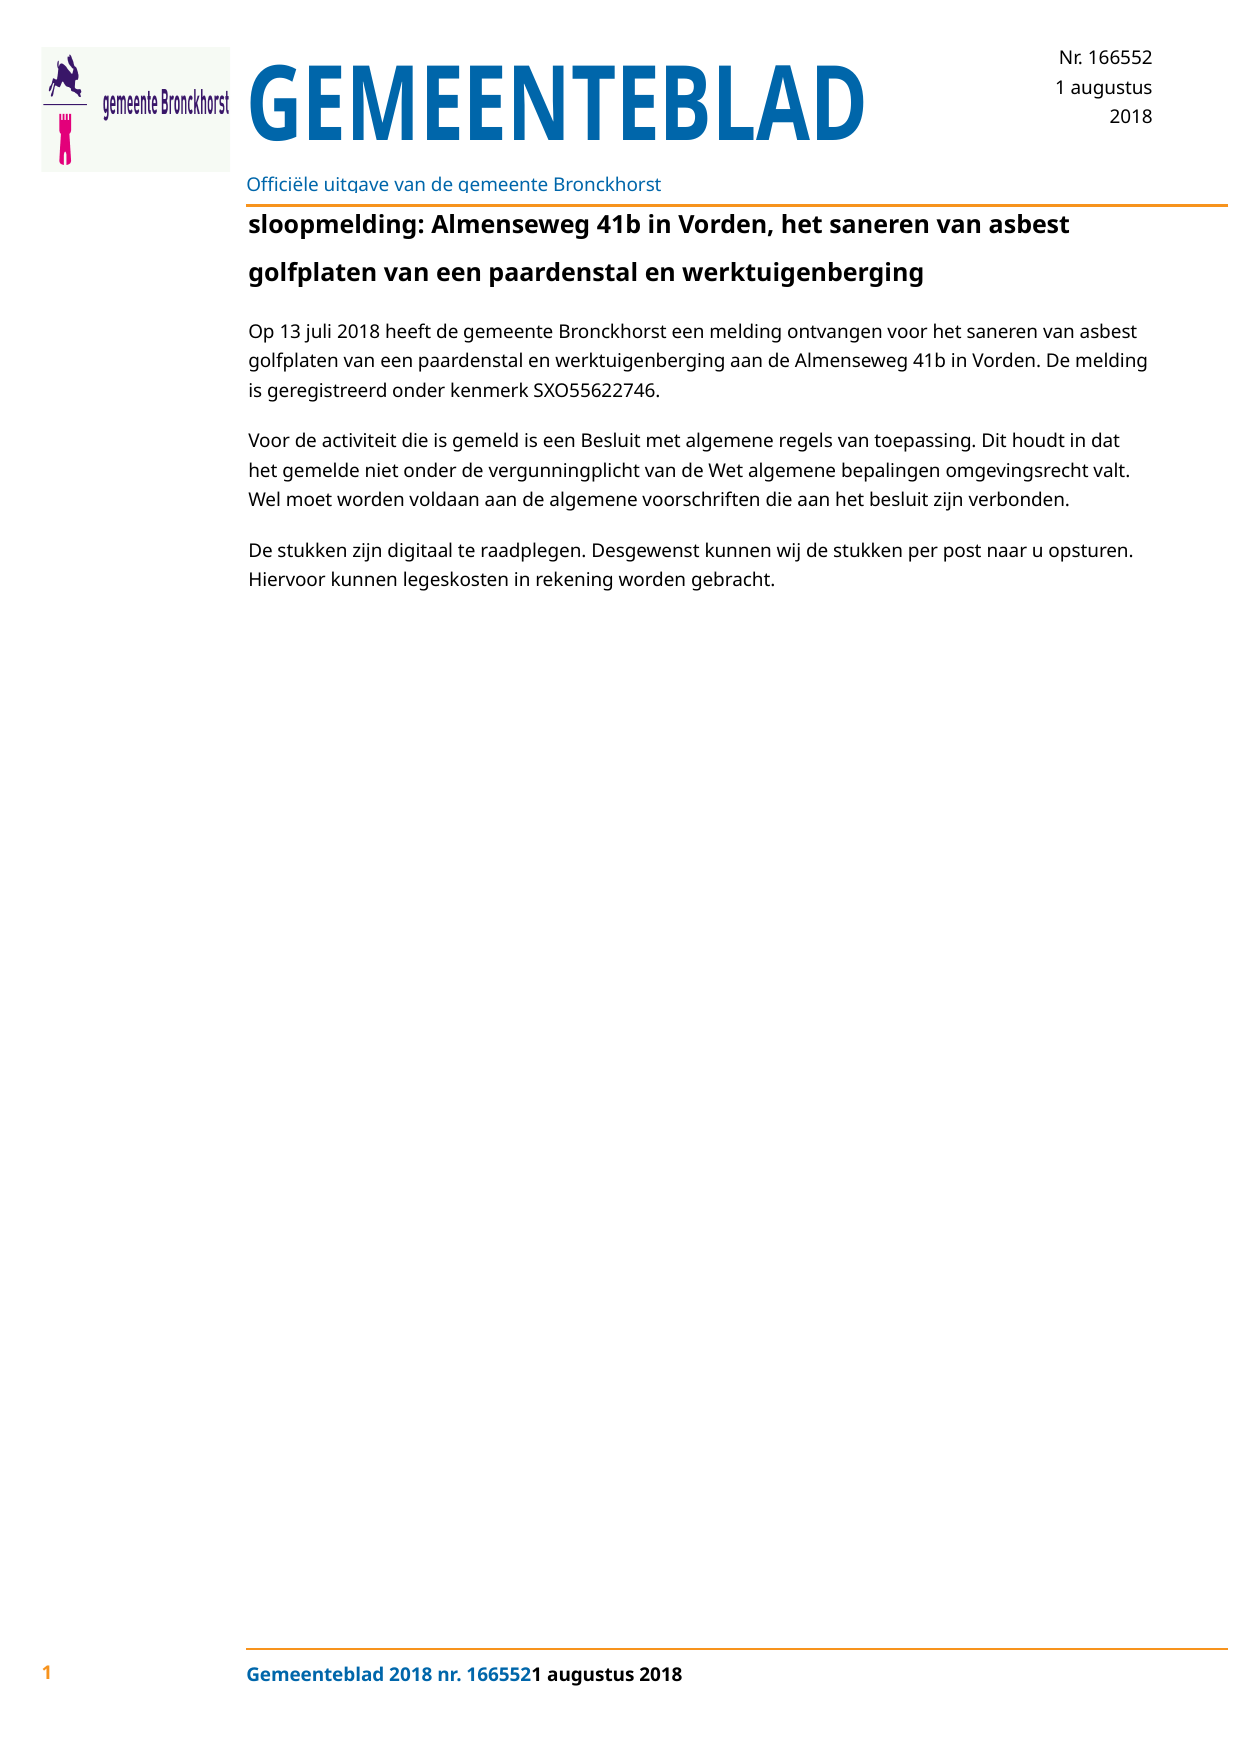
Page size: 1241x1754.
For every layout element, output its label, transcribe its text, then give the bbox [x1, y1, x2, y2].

text De stukken zijn digitaal te raadplegen. Desgewenst kunnen wij de stukken per post naar u opsturen. Hiervoor kunnen legeskosten in rekening worden gebracht. [248, 537, 1152, 592]
text Voor de activiteit die is gemeld is een Besluit met algemene regels van toepassing. Dit houdt in dat het gemelde niet onder de vergunningplicht van de Wet algemene bepalingen omgevingsrecht valt. Wel moet worden voldaan aan de algemene voorschriften die aan het besluit zijn verbonden. [248, 427, 1152, 512]
text Op 13 juli 2018 heeft de gemeente Bronckhorst een melding ontvangen voor het saneren van asbest golfplaten van een paardenstal en werktuigenberging aan de Almenseweg 41b in Vorden. De melding is geregistreerd onder kenmerk SXO55622746. [248, 318, 1152, 403]
picture [41, 47, 231, 172]
text sloopmelding: Almenseweg 41b in Vorden, het saneren van asbest golfplaten van een paardenstal en werktuigenberging [248, 207, 1152, 288]
